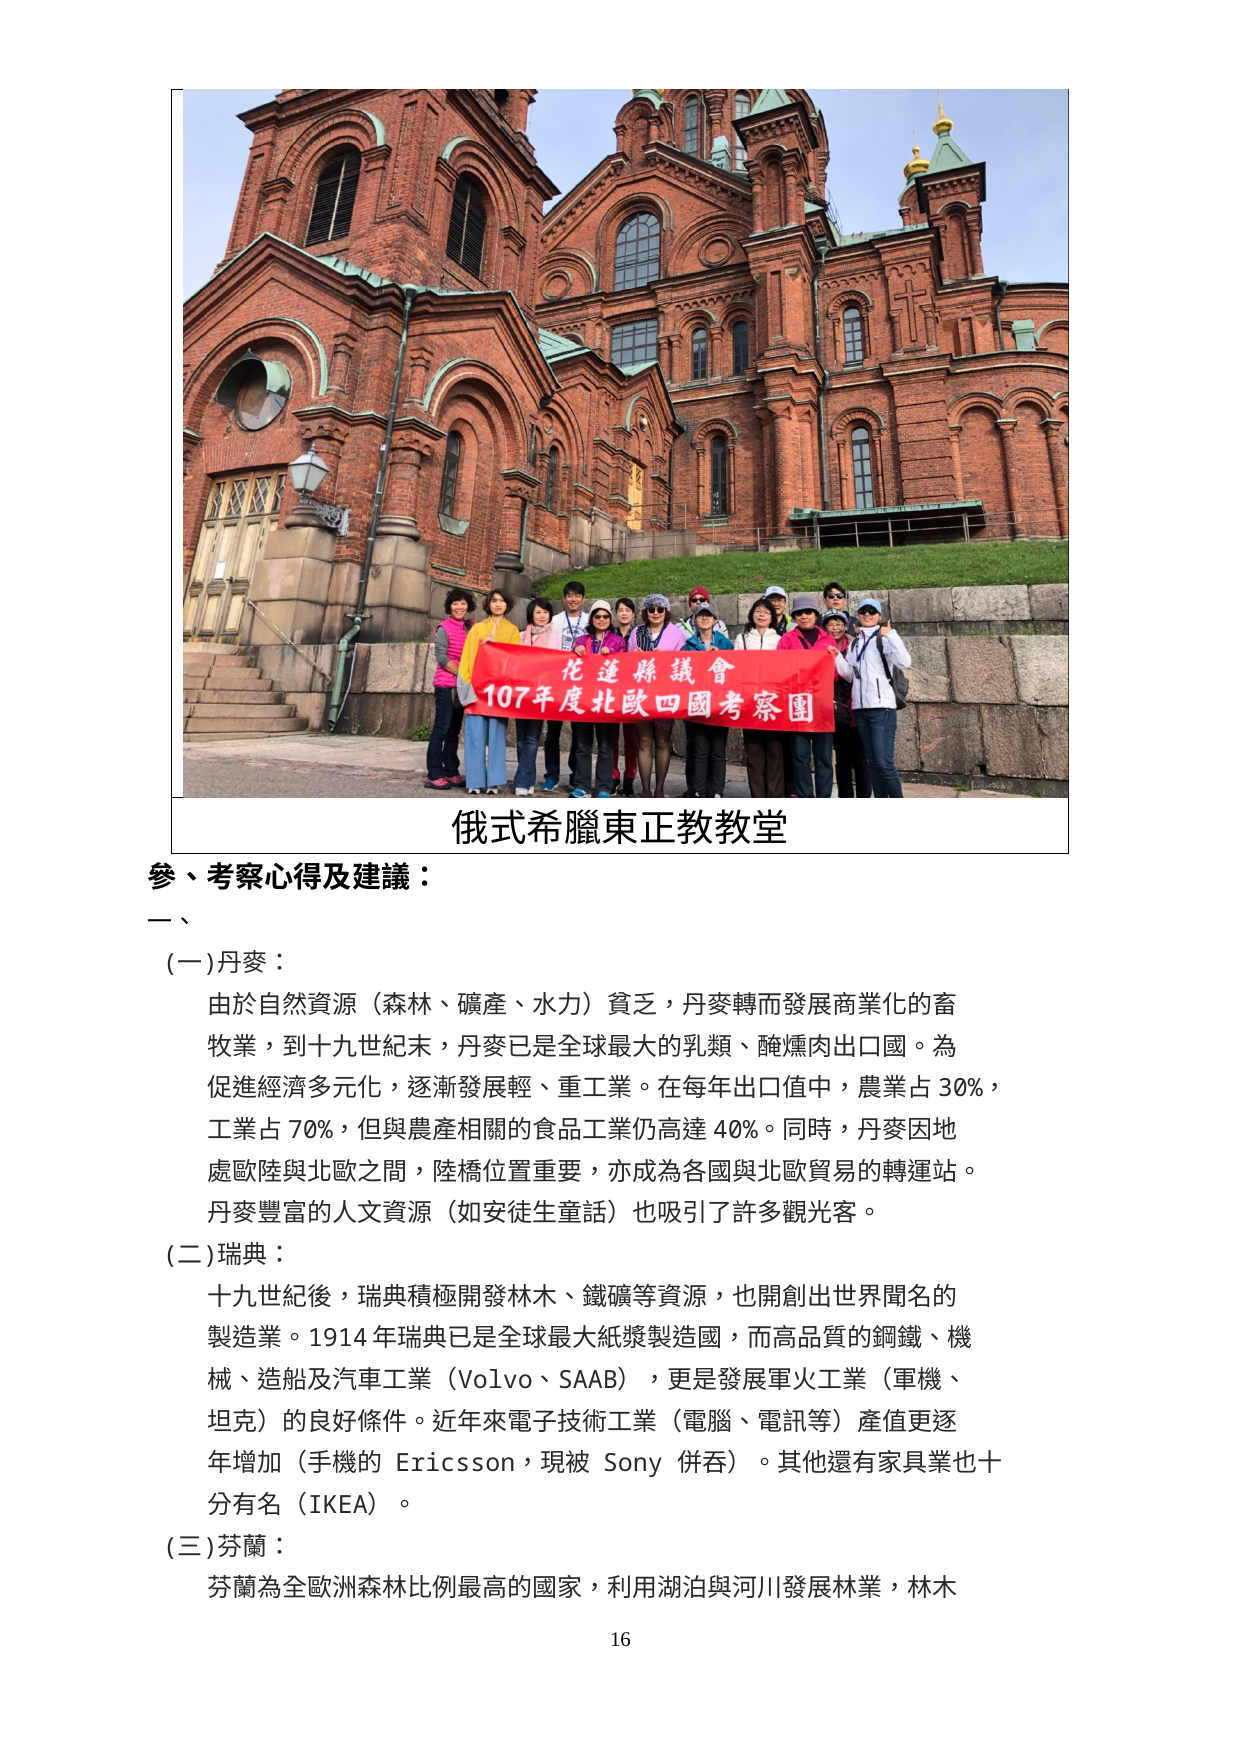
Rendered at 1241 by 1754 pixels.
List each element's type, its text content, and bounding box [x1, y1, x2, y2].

text (一)丹麥： 由於自然資源（森林、礦產、水力）貧乏，丹麥轉而發展商業化的畜 [148, 937, 1092, 1021]
table_cell [172, 90, 183, 797]
table_cell 俄式希臘東正教教堂 [172, 798, 1068, 852]
text 年增加（手機的 Ericsson，現被 Sony 併吞）。其他還有家具業也十 [148, 1437, 1092, 1479]
text 丹麥豐富的人文資源（如安徒生童話）也吸引了許多觀光客。 (二)瑞典： 十九世紀後，瑞典積極開發林木、鐵礦等資源，也開創出世界聞名的 [148, 1187, 1092, 1312]
text 參、考察心得及建議： [148, 853, 1092, 896]
text 械、造船及汽車工業（Volvo、SAAB），更是發展軍火工業（軍機、 [148, 1354, 1092, 1396]
text 處歐陸與北歐之間，陸橋位置重要，亦成為各國與北歐貿易的轉運站。 [148, 1146, 1092, 1187]
text 促進經濟多元化，逐漸發展輕、重工業。在每年出口值中，農業占30%， [148, 1062, 1092, 1104]
text 坦克）的良好條件。近年來電子技術工業（電腦、電訊等）產值更逐 [148, 1396, 1092, 1437]
text 一、 [148, 896, 1092, 937]
text 分有名（IKEA）。 (三)芬蘭： 芬蘭為全歐洲森林比例最高的國家，利用湖泊與河川發展林業，林木 [148, 1479, 1092, 1604]
text 工業占70%，但與農產相關的食品工業仍高達40%。同時，丹麥因地 [148, 1104, 1092, 1146]
text 製造業。1914年瑞典已是全球最大紙漿製造國，而高品質的鋼鐵、機 [148, 1312, 1092, 1354]
text 牧業，到十九世紀末，丹麥已是全球最大的乳類、醃燻肉出口國。為 [148, 1021, 1092, 1062]
